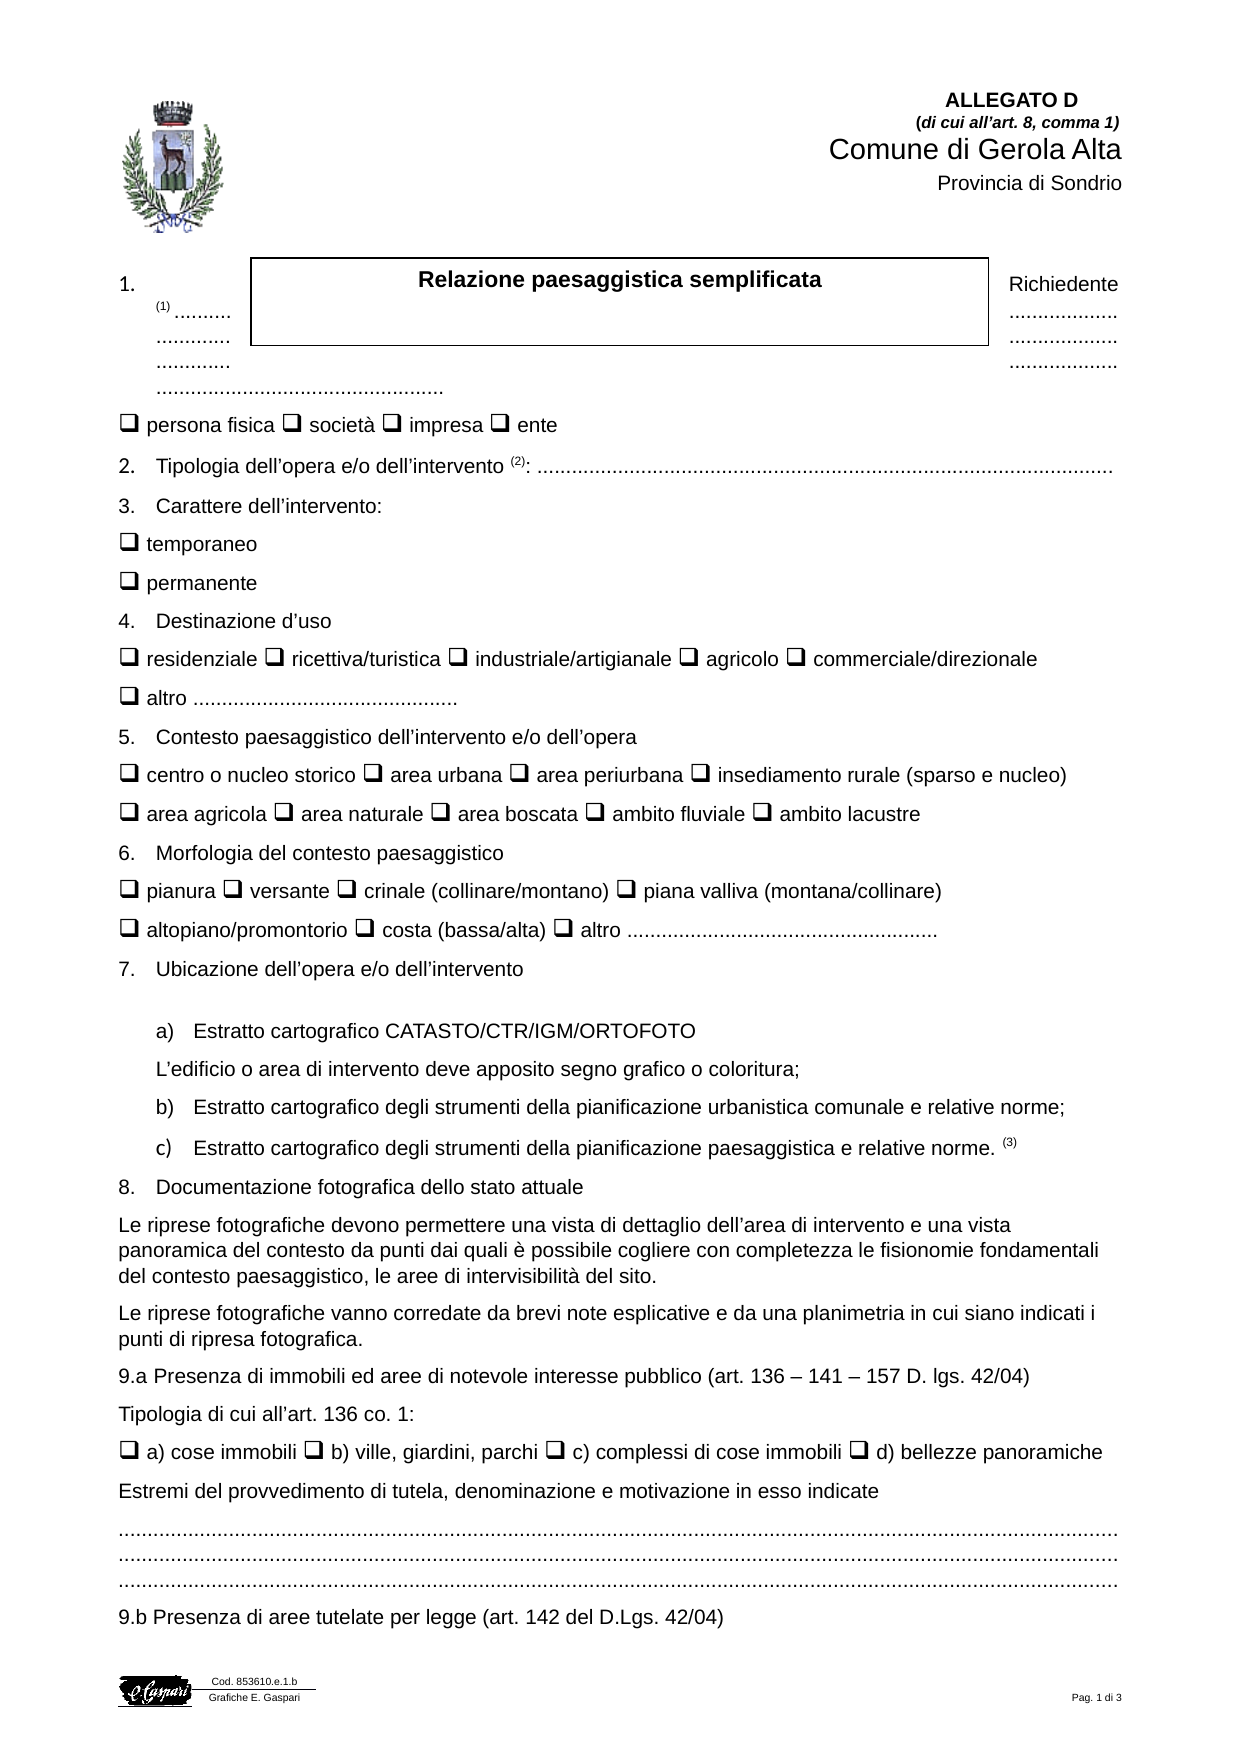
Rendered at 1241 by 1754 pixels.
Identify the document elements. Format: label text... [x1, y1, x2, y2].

text Le riprese fotografiche vanno corredate da brevi note esplicative e da una planimetria in cui siano indicati i punti di ripresa fotografica. [118, 1301, 1122, 1351]
list Tipologia dell’opera e/o dell’intervento (2): .................................................................................................... [118, 451, 1122, 479]
text  altro .............................................. [118, 686, 1122, 711]
text  temporaneo [118, 531, 1122, 556]
list Destinazione d’uso [118, 609, 1122, 633]
list Carattere dell’intervento: [118, 494, 1122, 518]
text  area agricola  area naturale  area boscata  ambito fluviale  ambito lacustre [118, 802, 1122, 827]
picture [118, 1674, 192, 1706]
list Estratto cartografico degli strumenti della pianificazione urbanistica comunale e relative norme; [156, 1095, 1122, 1119]
text  permanente [118, 570, 1122, 595]
list Richiedente (1) ............................................................................................................................................... [118, 269, 1122, 399]
list Estratto cartografico degli strumenti della pianificazione paesaggistica e relative norme. (3) [156, 1133, 1122, 1161]
list Documentazione fotografica dello stato attuale [118, 1175, 1122, 1199]
text  centro o nucleo storico  area urbana  area periurbana  insediamento rurale (sparso e nucleo) [118, 763, 1122, 788]
text  persona fisica  società  impresa  ente [118, 412, 1122, 437]
text Comune di Gerola Alta [224, 132, 1122, 166]
text Provincia di Sondrio [224, 171, 1122, 194]
text Estremi del provvedimento di tutela, denominazione e motivazione in esso indicate [118, 1479, 1122, 1503]
list Contesto paesaggistico dell’intervento e/o dell’opera [118, 725, 1122, 749]
list Estratto cartografico CATASTO/CTR/IGM/ORTOFOTO [156, 1019, 1122, 1043]
text L’edificio o area di intervento deve apposito segno grafico o coloritura; [156, 1057, 1122, 1081]
text  residenziale  ricettiva/turistica  industriale/artigianale  agricolo  commerciale/direzionale [118, 647, 1122, 672]
text  a) cose immobili  b) ville, giardini, parchi  c) complessi di cose immobili  d) bellezze panoramiche [118, 1440, 1122, 1465]
list Morfologia del contesto paesaggistico [118, 841, 1122, 865]
text Le riprese fotografiche devono permettere una vista di dettaglio dell’area di intervento e una vista panoramica del contesto da punti dai quali è possibile cogliere con completezza le fisionomie fondamentali del contesto paesaggistico, le aree di intervisibilità del sito. [118, 1213, 1122, 1287]
list Ubicazione dell’opera e/o dell’intervento [118, 957, 1122, 981]
text  altopiano/promontorio  costa (bassa/alta)  altro ...................................................... [118, 918, 1122, 943]
picture [122, 101, 224, 233]
text Tipologia di cui all’art. 136 co. 1: [118, 1402, 1122, 1426]
text 9.a Presenza di immobili ed aree di notevole interesse pubblico (art. 136 – 141 – 157 D. lgs. 42/04) [118, 1364, 1122, 1388]
text  pianura  versante  crinale (collinare/montano)  piana valliva (montana/collinare) [118, 879, 1122, 904]
text 9.b Presenza di aree tutelate per legge (art. 142 del D.Lgs. 42/04) [118, 1605, 1122, 1629]
